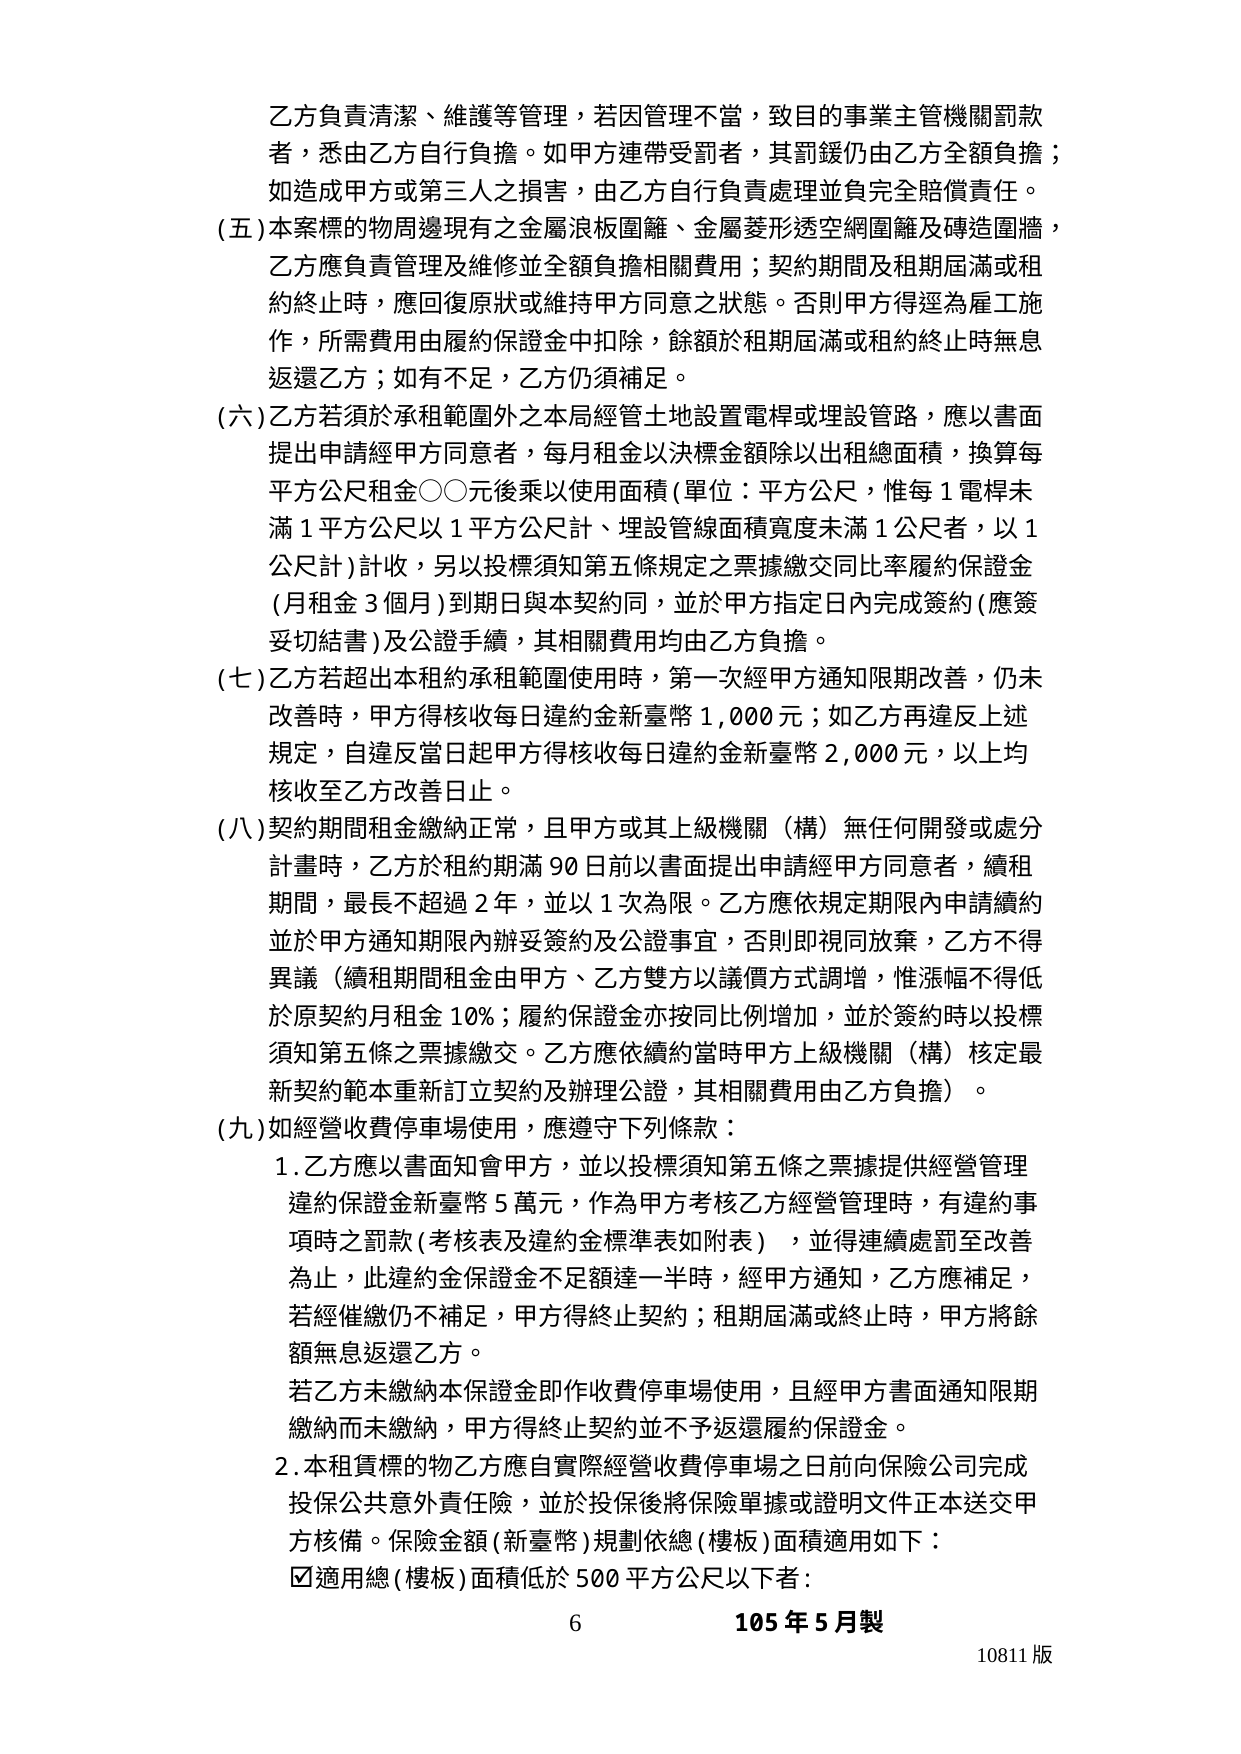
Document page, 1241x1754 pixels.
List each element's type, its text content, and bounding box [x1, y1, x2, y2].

text (四)契約期間標的物周邊（包括但不限於道路、水溝）環保暨公共安全等由乙方負責清潔、維護等管理，若因管理不當，致目的事業主管機關罰款者，悉由乙方自行負擔。如甲方連帶受罰者，其罰鍰仍由乙方全額負擔；如造成甲方或第三人之損害，由乙方自行負責處理並負完全賠償責任。 [214, 95, 1047, 208]
text (九)如經營收費停車場使用，應遵守下列條款： [214, 1108, 1047, 1145]
text 適用總(樓板)面積低於500平方公尺以下者: [214, 1558, 1047, 1595]
text 若乙方未繳納本保證金即作收費停車場使用，且經甲方書面通知限期繳納而未繳納，甲方得終止契約並不予返還履約保證金。 [214, 1370, 1047, 1445]
text 2.本租賃標的物乙方應自實際經營收費停車場之日前向保險公司完成投保公共意外責任險，並於投保後將保險單據或證明文件正本送交甲方核備。保險金額(新臺幣)規劃依總(樓板)面積適用如下： [214, 1445, 1047, 1558]
text 1.乙方應以書面知會甲方，並以投標須知第五條之票據提供經營管理違約保證金新臺幣5萬元，作為甲方考核乙方經營管理時，有違約事項時之罰款(考核表及違約金標準表如附表) ，並得連續處罰至改善為止，此違約金保證金不足額達一半時，經甲方通知，乙方應補足，若經催繳仍不補足，甲方得終止契約；租期屆滿或終止時，甲方將餘額無息返還乙方。 [214, 1145, 1047, 1370]
text (六)乙方若須於承租範圍外之本局經管土地設置電桿或埋設管路，應以書面提出申請經甲方同意者，每月租金以決標金額除以出租總面積，換算每平方公尺租金○○元後乘以使用面積(單位：平方公尺，惟每1電桿未滿1平方公尺以1平方公尺計、埋設管線面積寬度未滿1公尺者，以1公尺計)計收，另以投標須知第五條規定之票據繳交同比率履約保證金(月租金3個月)到期日與本契約同，並於甲方指定日內完成簽約(應簽妥切結書)及公證手續，其相關費用均由乙方負擔。 [214, 395, 1047, 658]
text (八)契約期間租金繳納正常，且甲方或其上級機關（構）無任何開發或處分計畫時，乙方於租約期滿90日前以書面提出申請經甲方同意者，續租期間，最長不超過2年，並以1次為限。乙方應依規定期限內申請續約並於甲方通知期限內辦妥簽約及公證事宜，否則即視同放棄，乙方不得異議（續租期間租金由甲方、乙方雙方以議價方式調增，惟漲幅不得低於原契約月租金10%；履約保證金亦按同比例增加，並於簽約時以投標須知第五條之票據繳交。乙方應依續約當時甲方上級機關（構）核定最新契約範本重新訂立契約及辦理公證，其相關費用由乙方負擔）。 [214, 808, 1047, 1108]
text (七)乙方若超出本租約承租範圍使用時，第一次經甲方通知限期改善，仍未改善時，甲方得核收每日違約金新臺幣1,000元；如乙方再違反上述規定，自違反當日起甲方得核收每日違約金新臺幣2,000元，以上均核收至乙方改善日止。 [214, 658, 1047, 808]
text (五)本案標的物周邊現有之金屬浪板圍籬、金屬菱形透空網圍籬及磚造圍牆，乙方應負責管理及維修並全額負擔相關費用；契約期間及租期屆滿或租約終止時，應回復原狀或維持甲方同意之狀態。否則甲方得逕為雇工施作，所需費用由履約保證金中扣除，餘額於租期屆滿或租約終止時無息返還乙方；如有不足，乙方仍須補足。 [214, 208, 1047, 395]
